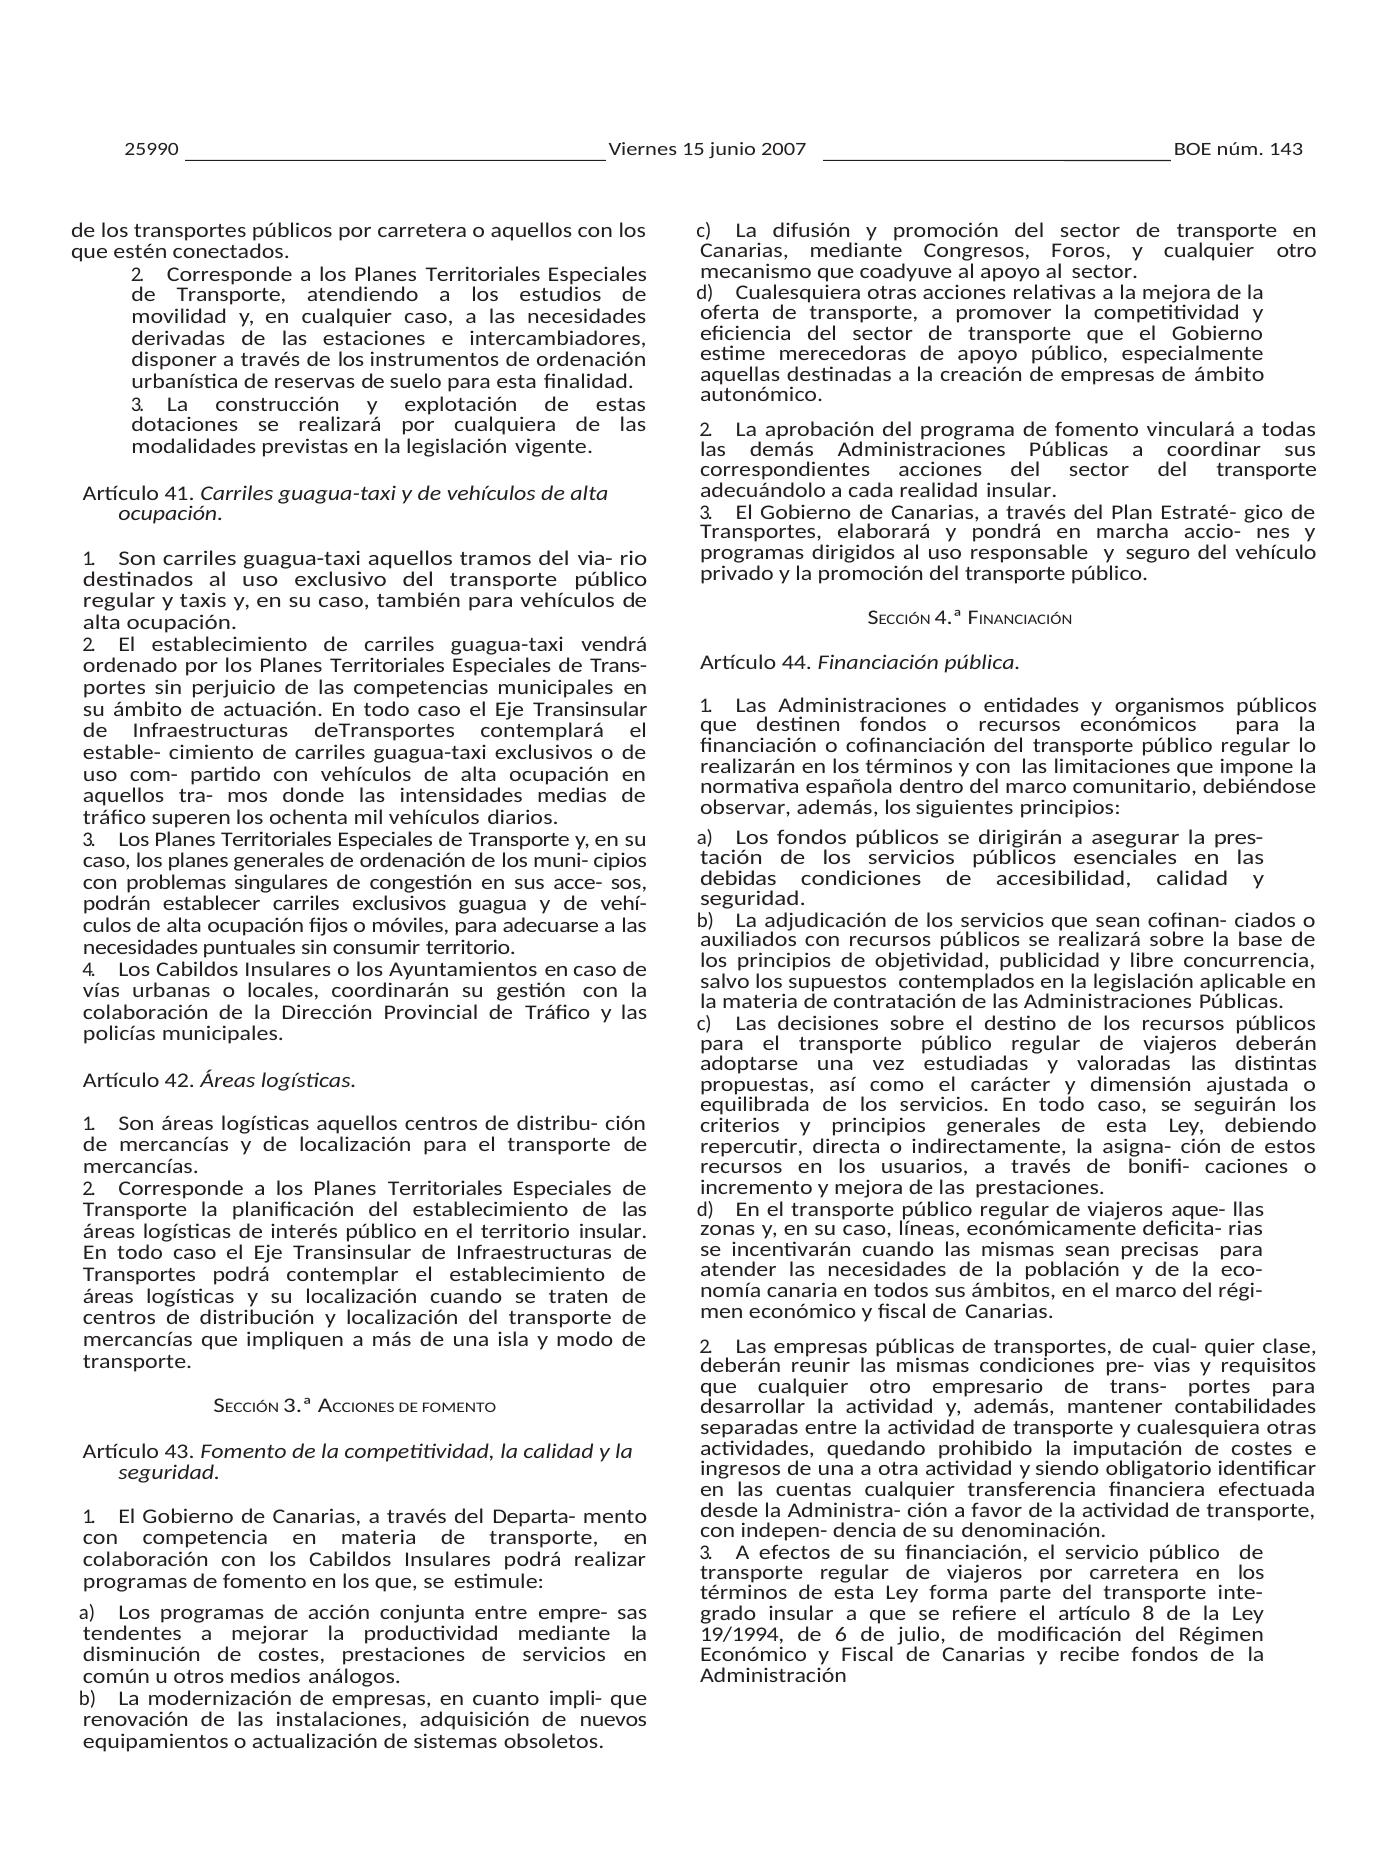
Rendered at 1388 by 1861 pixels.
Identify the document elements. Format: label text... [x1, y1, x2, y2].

list La construcción y explotación de estas dotaciones se realizará por cualquiera de las modalidades previstas en la legislación vigente. [95, 394, 647, 459]
text Artículo 42. Áreas logísticas. [83, 1067, 651, 1092]
list A efectos de su financiación, el servicio público de transporte regular de viajeros por carretera en los términos de esta Ley forma parte del transporte inte- grado insular a que se refiere el artículo 8 de la Ley 19/1994, de 6 de julio, de modificación del Régimen Económico y Fiscal de Canarias y recibe fondos de la Administración [688, 1543, 1264, 1687]
list El Gobierno de Canarias, a través del Plan Estraté- gico de Transportes, elaborará y pondrá en marcha accio- nes y programas dirigidos al uso responsable y seguro del vehículo privado y la promoción del transporte público. [688, 503, 1317, 585]
list Los fondos públicos se dirigirán a asegurar la pres- tación de los servicios públicos esenciales en las debidas condiciones de accesibilidad, calidad y seguridad. [688, 828, 1264, 911]
text de los transportes públicos por carretera o aquellos con los que estén conectados. [71, 221, 647, 264]
list Son áreas logísticas aquellos centros de distribu- ción de mercancías y de localización para el transporte de mercancías. [71, 1113, 647, 1178]
text Artículo 41. Carriles guagua-taxi y de vehículos de alta ocupación. [82, 483, 651, 526]
list Los Cabildos Insulares o los Ayuntamientos en caso de vías urbanas o locales, coordinarán su gestión con la colaboración de la Dirección Provincial de Tráfico y las policías municipales. [71, 959, 647, 1046]
list Las empresas públicas de transportes, de cual- quier clase, deberán reunir las mismas condiciones pre- vias y requisitos que cualquier otro empresario de trans- portes para desarrollar la actividad y, además, mantener contabilidades separadas entre la actividad de transporte y cualesquiera otras actividades, quedando prohibido la imputación de costes e ingresos de una a otra actividad y siendo obligatorio identificar en las cuentas cualquier transferencia financiera efectuada desde la Administra- ción a favor de la actividad de transporte, con indepen- dencia de su denominación. [688, 1337, 1317, 1543]
list Las decisiones sobre el destino de los recursos públicos para el transporte público regular de viajeros deberán adoptarse una vez estudiadas y valoradas las distintas propuestas, así como el carácter y dimensión ajustada o equilibrada de los servicios. En todo caso, se seguirán los criterios y principios generales de esta Ley, debiendo repercutir, directa o indirectamente, la asigna- ción de estos recursos en los usuarios, a través de bonifi- caciones o incremento y mejora de las prestaciones. [688, 1014, 1317, 1199]
text SECCIÓN 4.ª FINANCIACIÓN [867, 604, 1317, 629]
text SECCIÓN 3.ª ACCIONES DE FOMENTO [213, 1392, 651, 1418]
list La adjudicación de los servicios que sean cofinan- ciados o auxiliados con recursos públicos se realizará sobre la base de los principios de objetividad, publicidad y libre concurrencia, salvo los supuestos contemplados en la legislación aplicable en la materia de contratación de las Administraciones Públicas. [688, 911, 1317, 1014]
list Las Administraciones o entidades y organismos públicos que destinen fondos o recursos económicos para la financiación o cofinanciación del transporte público regular lo realizarán en los términos y con las limitaciones que impone la normativa española dentro del marco comunitario, debiéndose observar, además, los siguientes principios: [688, 696, 1317, 819]
list El Gobierno de Canarias, a través del Departa- mento con competencia en materia de transporte, en colaboración con los Cabildos Insulares podrá realizar programas de fomento en los que, se estimule: [71, 1507, 647, 1593]
text Artículo 43. Fomento de la competitividad, la calidad y la seguridad. [82, 1441, 651, 1484]
list Los Planes Territoriales Especiales de Transporte y, en su caso, los planes generales de ordenación de los muni- cipios con problemas singulares de congestión en sus acce- sos, podrán establecer carriles exclusivos guagua y de vehí- culos de alta ocupación fijos o móviles, para adecuarse a las necesidades puntuales sin consumir territorio. [71, 829, 647, 959]
list Corresponde a los Planes Territoriales Especiales de Transporte, atendiendo a los estudios de movilidad y, en cualquier caso, a las necesidades derivadas de las estaciones e intercambiadores, disponer a través de los instrumentos de ordenación urbanística de reservas de suelo para esta finalidad. [95, 264, 647, 394]
list En el transporte público regular de viajeros aque- llas zonas y, en su caso, líneas, económicamente deficita- rias se incentivarán cuando las mismas sean precisas para atender las necesidades de la población y de la eco- nomía canaria en todos sus ámbitos, en el marco del régi- men económico y fiscal de Canarias. [688, 1200, 1264, 1323]
list La aprobación del programa de fomento vinculará a todas las demás Administraciones Públicas a coordinar sus correspondientes acciones del sector del transporte adecuándolo a cada realidad insular. [688, 420, 1317, 503]
list La modernización de empresas, en cuanto impli- que renovación de las instalaciones, adquisición de nuevos equipamientos o actualización de sistemas obsoletos. [71, 1688, 647, 1753]
text Artículo 44. Financiación pública. [700, 649, 1317, 674]
list El establecimiento de carriles guagua-taxi vendrá ordenado por los Planes Territoriales Especiales de Trans- portes sin perjuicio de las competencias municipales en su ámbito de actuación. En todo caso el Eje Transinsular de Infraestructuras deTransportes contemplará el estable- cimiento de carriles guagua-taxi exclusivos o de uso com- partido con vehículos de alta ocupación en aquellos tra- mos donde las intensidades medias de tráfico superen los ochenta mil vehículos diarios. [71, 634, 647, 829]
list Cualesquiera otras acciones relativas a la mejora de la oferta de transporte, a promover la competitividad y eficiencia del sector de transporte que el Gobierno estime merecedoras de apoyo público, especialmente aquellas destinadas a la creación de empresas de ámbito autonómico. [688, 283, 1264, 407]
list Corresponde a los Planes Territoriales Especiales de Transporte la planificación del establecimiento de las áreas logísticas de interés público en el territorio insular. En todo caso el Eje Transinsular de Infraestructuras de Transportes podrá contemplar el establecimiento de áreas logísticas y su localización cuando se traten de centros de distribución y localización del transporte de mercancías que impliquen a más de una isla y modo de transporte. [71, 1178, 647, 1373]
list La difusión y promoción del sector de transporte en Canarias, mediante Congresos, Foros, y cualquier otro mecanismo que coadyuve al apoyo al sector. [688, 221, 1317, 283]
list Los programas de acción conjunta entre empre- sas tendentes a mejorar la productividad mediante la disminución de costes, prestaciones de servicios en común u otros medios análogos. [71, 1602, 647, 1688]
list Son carriles guagua-taxi aquellos tramos del via- rio destinados al uso exclusivo del transporte público regular y taxis y, en su caso, también para vehículos de alta ocupación. [71, 548, 647, 634]
